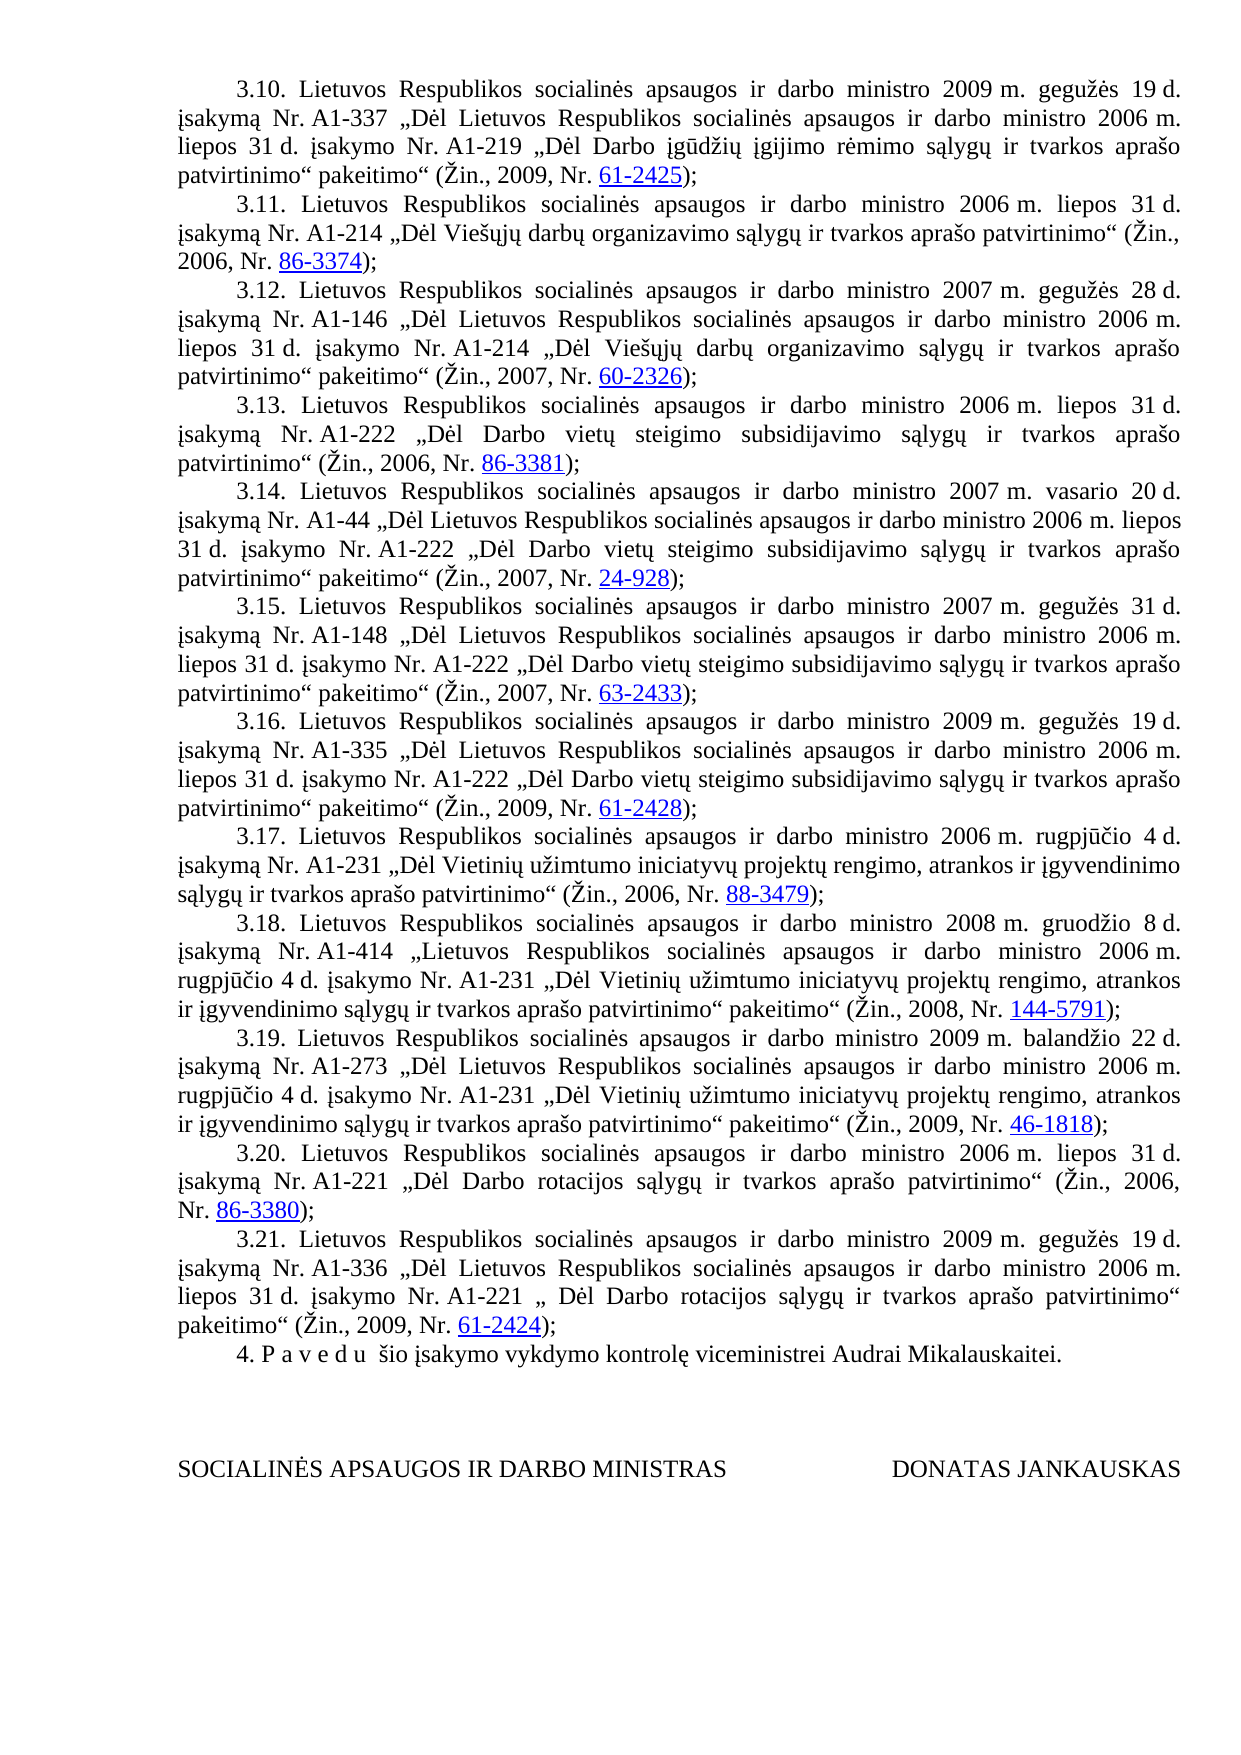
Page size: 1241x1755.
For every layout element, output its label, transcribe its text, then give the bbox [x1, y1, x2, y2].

text 3.19. Lietuvos Respublikos socialinės apsaugos ir darbo ministro 2009 m. balandžio 22 d. įsakymą Nr. A1-273 „Dėl Lietuvos Respublikos socialinės apsaugos ir darbo ministro 2006 m. rugpjūčio 4 d. įsakymo Nr. A1-231 „Dėl Vietinių užimtumo iniciatyvų projektų rengimo, atrankos ir įgyvendinimo sąlygų ir tvarkos aprašo patvirtinimo“ pakeitimo“ (Žin., 2009, Nr. 46-1818); [177, 1023, 1181, 1138]
text 3.16. Lietuvos Respublikos socialinės apsaugos ir darbo ministro 2009 m. gegužės 19 d. įsakymą Nr. A1-335 „Dėl Lietuvos Respublikos socialinės apsaugos ir darbo ministro 2006 m. liepos 31 d. įsakymo Nr. A1-222 „Dėl Darbo vietų steigimo subsidijavimo sąlygų ir tvarkos aprašo patvirtinimo“ pakeitimo“ (Žin., 2009, Nr. 61-2428); [177, 706, 1181, 821]
text 3.21. Lietuvos Respublikos socialinės apsaugos ir darbo ministro 2009 m. gegužės 19 d. įsakymą Nr. A1-336 „Dėl Lietuvos Respublikos socialinės apsaugos ir darbo ministro 2006 m. liepos 31 d. įsakymo Nr. A1-221 „ Dėl Darbo rotacijos sąlygų ir tvarkos aprašo patvirtinimo“ pakeitimo“ (Žin., 2009, Nr. 61-2424); [177, 1224, 1181, 1339]
text 3.11. Lietuvos Respublikos socialinės apsaugos ir darbo ministro 2006 m. liepos 31 d. įsakymą Nr. A1-214 „Dėl Viešųjų darbų organizavimo sąlygų ir tvarkos aprašo patvirtinimo“ (Žin., 2006, Nr. 86-3374); [177, 189, 1181, 275]
text 3.12. Lietuvos Respublikos socialinės apsaugos ir darbo ministro 2007 m. gegužės 28 d. įsakymą Nr. A1-146 „Dėl Lietuvos Respublikos socialinės apsaugos ir darbo ministro 2006 m. liepos 31 d. įsakymo Nr. A1-214 „Dėl Viešųjų darbų organizavimo sąlygų ir tvarkos aprašo patvirtinimo“ pakeitimo“ (Žin., 2007, Nr. 60-2326); [177, 275, 1181, 390]
text 3.20. Lietuvos Respublikos socialinės apsaugos ir darbo ministro 2006 m. liepos 31 d. įsakymą Nr. A1-221 „Dėl Darbo rotacijos sąlygų ir tvarkos aprašo patvirtinimo“ (Žin., 2006, Nr. 86-3380); [177, 1138, 1181, 1224]
text 3.18. Lietuvos Respublikos socialinės apsaugos ir darbo ministro 2008 m. gruodžio 8 d. įsakymą Nr. A1-414 „Lietuvos Respublikos socialinės apsaugos ir darbo ministro 2006 m. rugpjūčio 4 d. įsakymo Nr. A1-231 „Dėl Vietinių užimtumo iniciatyvų projektų rengimo, atrankos ir įgyvendinimo sąlygų ir tvarkos aprašo patvirtinimo“ pakeitimo“ (Žin., 2008, Nr. 144-5791); [177, 908, 1181, 1023]
text 3.10. Lietuvos Respublikos socialinės apsaugos ir darbo ministro 2009 m. gegužės 19 d. įsakymą Nr. A1-337 „Dėl Lietuvos Respublikos socialinės apsaugos ir darbo ministro 2006 m. liepos 31 d. įsakymo Nr. A1-219 „Dėl Darbo įgūdžių įgijimo rėmimo sąlygų ir tvarkos aprašo patvirtinimo“ pakeitimo“ (Žin., 2009, Nr. 61-2425); [177, 74, 1181, 189]
text 3.17. Lietuvos Respublikos socialinės apsaugos ir darbo ministro 2006 m. rugpjūčio 4 d. įsakymą Nr. A1-231 „Dėl Vietinių užimtumo iniciatyvų projektų rengimo, atrankos ir įgyvendinimo sąlygų ir tvarkos aprašo patvirtinimo“ (Žin., 2006, Nr. 88-3479); [177, 821, 1181, 908]
text 3.15. Lietuvos Respublikos socialinės apsaugos ir darbo ministro 2007 m. gegužės 31 d. įsakymą Nr. A1-148 „Dėl Lietuvos Respublikos socialinės apsaugos ir darbo ministro 2006 m. liepos 31 d. įsakymo Nr. A1-222 „Dėl Darbo vietų steigimo subsidijavimo sąlygų ir tvarkos aprašo patvirtinimo“ pakeitimo“ (Žin., 2007, Nr. 63-2433); [177, 591, 1181, 706]
text 4. Pavedu šio įsakymo vykdymo kontrolę viceministrei Audrai Mikalauskaitei. [177, 1339, 1181, 1368]
text 3.14. Lietuvos Respublikos socialinės apsaugos ir darbo ministro 2007 m. vasario 20 d. įsakymą Nr. A1-44 „Dėl Lietuvos Respublikos socialinės apsaugos ir darbo ministro 2006 m. liepos 31 d. įsakymo Nr. A1-222 „Dėl Darbo vietų steigimo subsidijavimo sąlygų ir tvarkos aprašo patvirtinimo“ pakeitimo“ (Žin., 2007, Nr. 24-928); [177, 476, 1181, 591]
text Socialinės apsaugos ir darbo ministras Donatas Jankauskas [177, 1454, 1181, 1483]
text 3.13. Lietuvos Respublikos socialinės apsaugos ir darbo ministro 2006 m. liepos 31 d. įsakymą Nr. A1-222 „Dėl Darbo vietų steigimo subsidijavimo sąlygų ir tvarkos aprašo patvirtinimo“ (Žin., 2006, Nr. 86-3381); [177, 390, 1181, 476]
